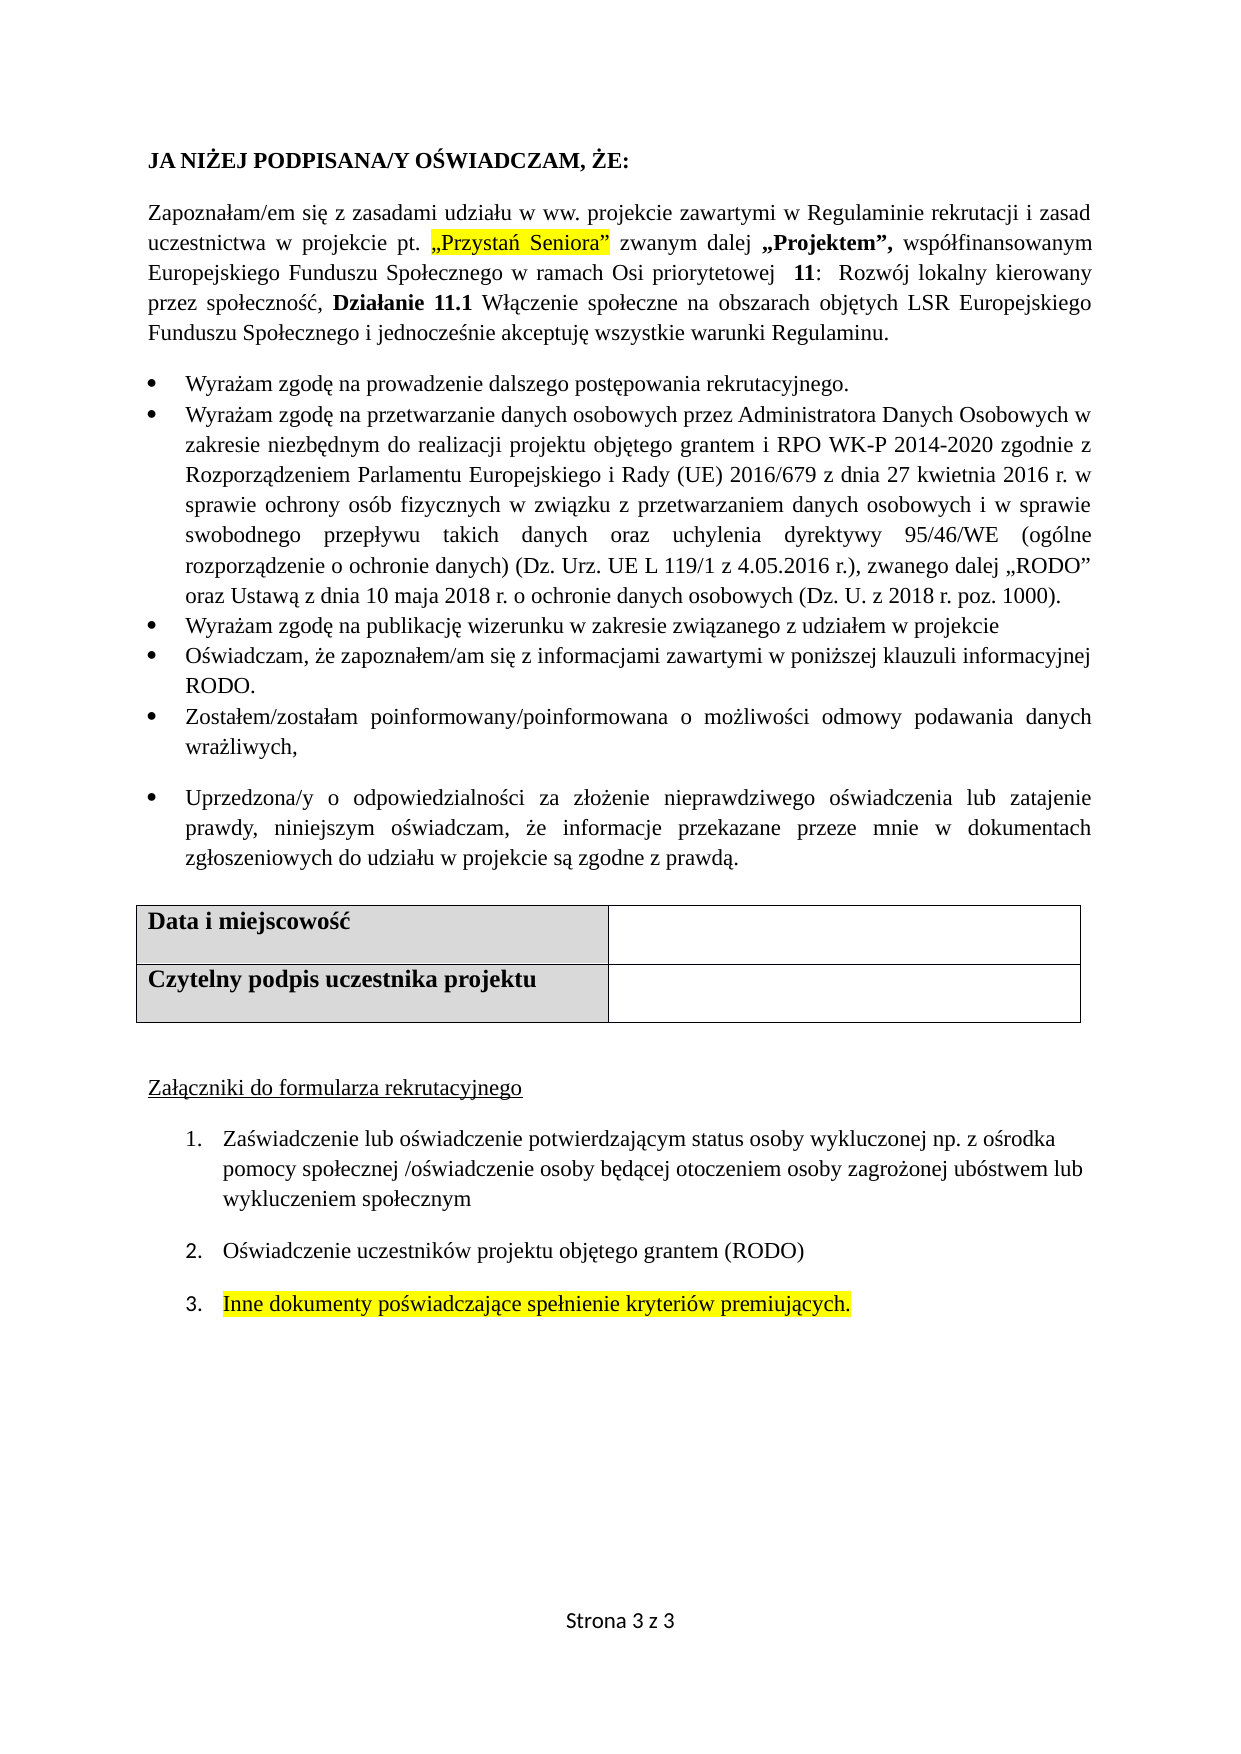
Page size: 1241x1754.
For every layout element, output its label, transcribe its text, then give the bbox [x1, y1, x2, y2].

list Uprzedzona/y o odpowiedzialności za złożenie nieprawdziwego oświadczenia lub zatajenie prawdy, niniejszym oświadczam, że informacje przekazane przeze mnie w dokumentach zgłoszeniowych do udziału w projekcie są zgodne z prawdą. [148, 784, 1093, 871]
text Załączniki do formularza rekrutacyjnego [148, 1074, 1093, 1100]
list Inne dokumenty poświadczające spełnienie kryteriów premiujących. [185, 1289, 1093, 1318]
table_header Data i miejscowość [137, 906, 608, 963]
text JA NIŻEJ PODPISANA/Y OŚWIADCZAM, ŻE: [148, 148, 1093, 174]
table_cell [609, 965, 1080, 1022]
list Oświadczam, że zapoznałem/am się z informacjami zawartymi w poniższej klauzuli informacyjnej RODO. [148, 642, 1093, 699]
list Wyrażam zgodę na prowadzenie dalszego postępowania rekrutacyjnego. [148, 371, 1093, 397]
table_header [609, 906, 1080, 963]
list Wyrażam zgodę na przetwarzanie danych osobowych przez Administratora Danych Osobowych w zakresie niezbędnym do realizacji projektu objętego grantem i RPO WK-P 2014-2020 zgodnie z Rozporządzeniem Parlamentu Europejskiego i Rady (UE) 2016/679 z dnia 27 kwietnia 2016 r. w sprawie ochrony osób fizycznych w związku z przetwarzaniem danych osobowych i w sprawie swobodnego przepływu takich danych oraz uchylenia dyrektywy 95/46/WE (ogólne rozporządzenie o ochronie danych) (Dz. Urz. UE L 119/1 z 4.05.2016 r.), zwanego dalej „RODO” oraz Ustawą z dnia 10 maja 2018 r. o ochronie danych osobowych (Dz. U. z 2018 r. poz. 1000). [148, 401, 1093, 608]
list Zaświadczenie lub oświadczenie potwierdzającym status osoby wykluczonej np. z ośrodka pomocy społecznej /oświadczenie osoby będącej otoczeniem osoby zagrożonej ubóstwem lub wykluczeniem społecznym [185, 1125, 1093, 1212]
list Oświadczenie uczestników projektu objętego grantem (RODO) [185, 1237, 1093, 1264]
list Wyrażam zgodę na publikację wizerunku w zakresie związanego z udziałem w projekcie [148, 612, 1093, 638]
list Zostałem/zostałam poinformowany/poinformowana o możliwości odmowy podawania danych wrażliwych, [148, 703, 1093, 759]
text Zapoznałam/em się z zasadami udziału w ww. projekcie zawartymi w Regulaminie rekrutacji i zasad uczestnictwa w projekcie pt. „Przystań Seniora” zwanym dalej „Projektem”, współfinansowanym Europejskiego Funduszu Społecznego w ramach Osi priorytetowej 11: Rozwój lokalny kierowany przez społeczność, Działanie 11.1 Włączenie społeczne na obszarach objętych LSR Europejskiego Funduszu Społecznego i jednocześnie akceptuję wszystkie warunki Regulaminu. [148, 199, 1093, 346]
table_cell Czytelny podpis uczestnika projektu [137, 965, 608, 1022]
